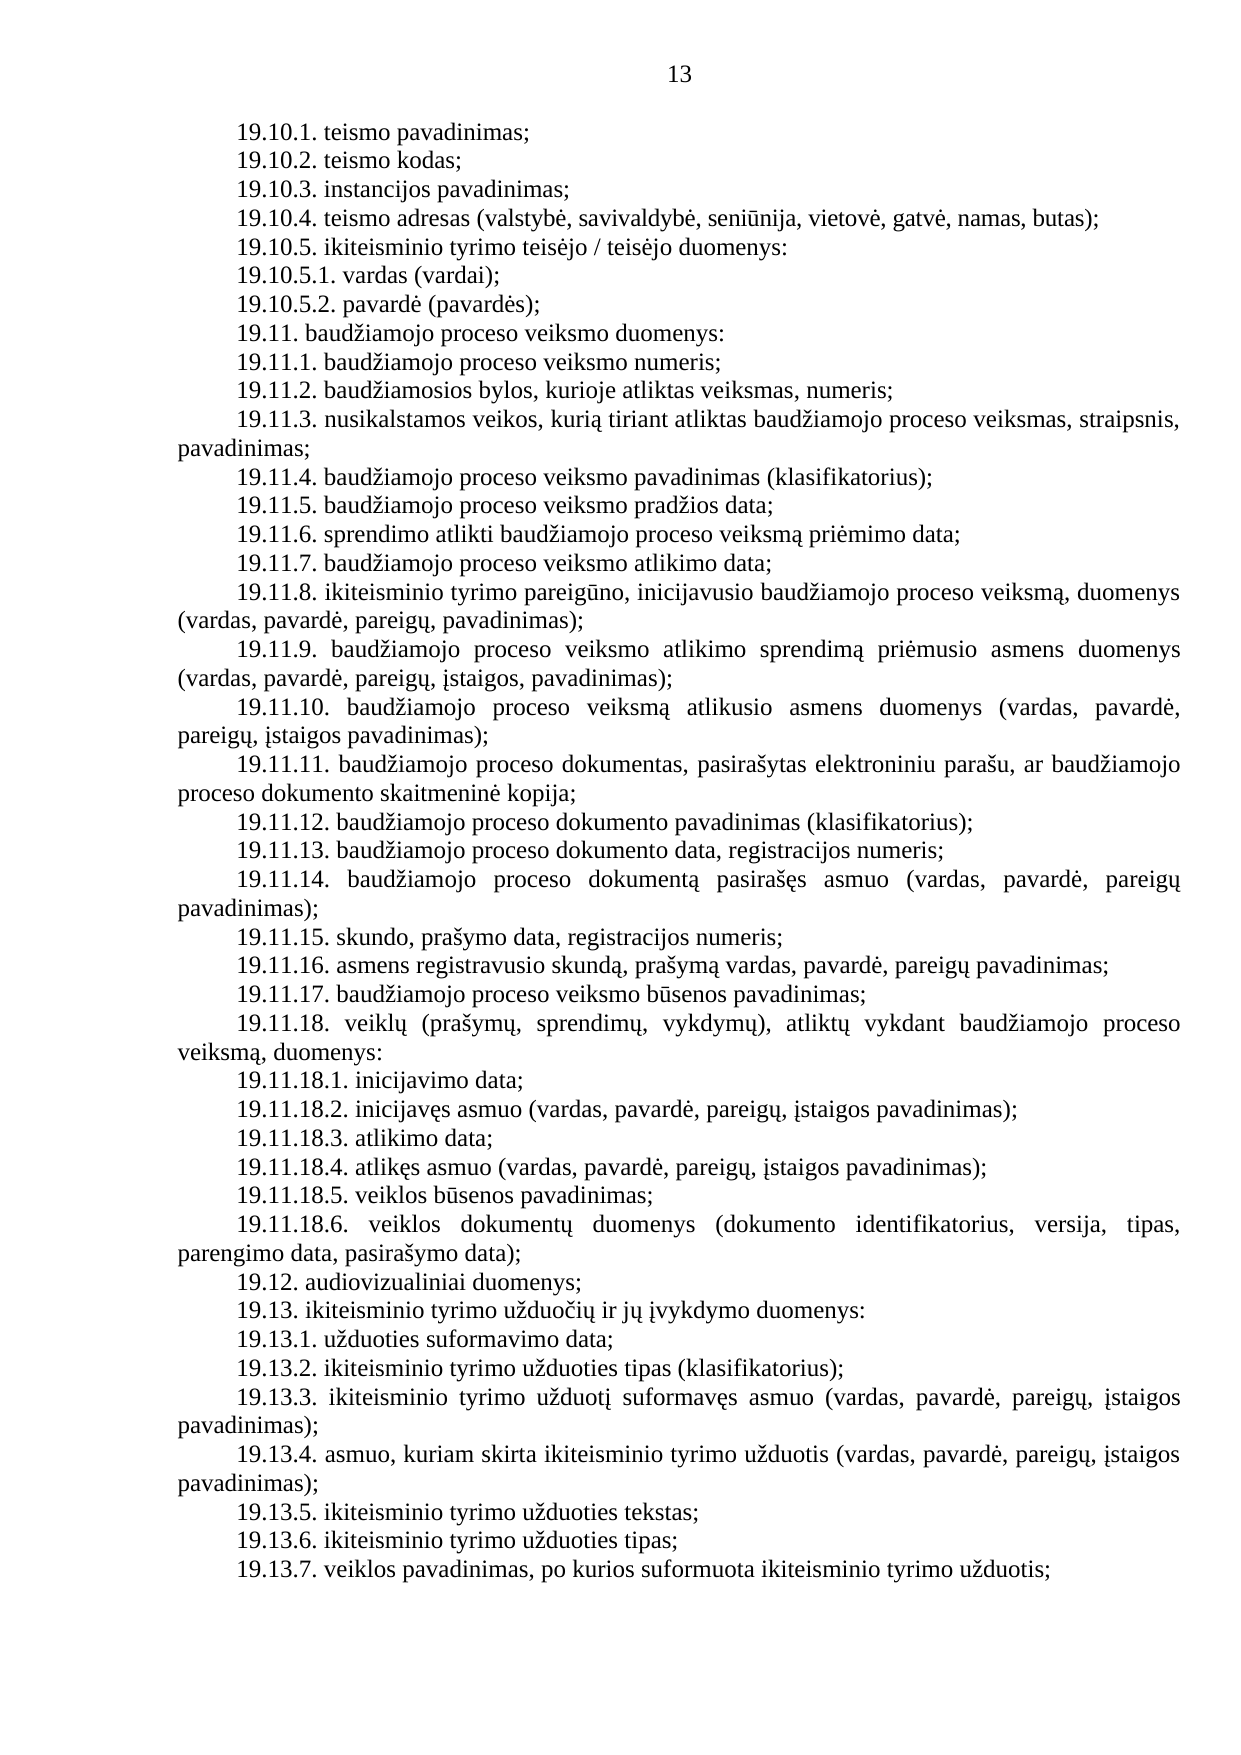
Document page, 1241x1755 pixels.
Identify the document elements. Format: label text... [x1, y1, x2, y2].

text 19.11.3. nusikalstamos veikos, kurią tiriant atliktas baudžiamojo proceso veiksmas, straipsnis, pavadinimas; [177, 404, 1181, 462]
text 19.13.2. ikiteisminio tyrimo užduoties tipas (klasifikatorius); [177, 1353, 1181, 1382]
text 19.10.4. teismo adresas (valstybė, savivaldybė, seniūnija, vietovė, gatvė, namas, butas); [177, 203, 1181, 232]
text 19.11.9. baudžiamojo proceso veiksmo atlikimo sprendimą priėmusio asmens duomenys (vardas, pavardė, pareigų, įstaigos, pavadinimas); [177, 634, 1181, 692]
text 19.11.14. baudžiamojo proceso dokumentą pasirašęs asmuo (vardas, pavardė, pareigų pavadinimas); [177, 864, 1181, 922]
text 19.13.1. užduoties suformavimo data; [177, 1324, 1181, 1353]
text 19.11.18.4. atlikęs asmuo (vardas, pavardė, pareigų, įstaigos pavadinimas); [177, 1152, 1181, 1180]
text 19.10.2. teismo kodas; [177, 145, 1181, 174]
text 19.13.7. veiklos pavadinimas, po kurios suformuota ikiteisminio tyrimo užduotis; [177, 1554, 1181, 1583]
text 19.11.16. asmens registravusio skundą, prašymą vardas, pavardė, pareigų pavadinimas; [177, 950, 1181, 979]
text 19.11.18.1. inicijavimo data; [177, 1065, 1181, 1094]
text 19.11.6. sprendimo atlikti baudžiamojo proceso veiksmą priėmimo data; [177, 519, 1181, 548]
text 19.11.10. baudžiamojo proceso veiksmą atlikusio asmens duomenys (vardas, pavardė, pareigų, įstaigos pavadinimas); [177, 692, 1181, 749]
text 19.11.1. baudžiamojo proceso veiksmo numeris; [177, 347, 1181, 375]
text 19.13. ikiteisminio tyrimo užduočių ir jų įvykdymo duomenys: [177, 1295, 1181, 1324]
text 19.10.3. instancijos pavadinimas; [177, 174, 1181, 203]
text 19.10.5.1. vardas (vardai); [177, 260, 1181, 289]
text 19.13.4. asmuo, kuriam skirta ikiteisminio tyrimo užduotis (vardas, pavardė, pareigų, įstaigos pavadinimas); [177, 1439, 1181, 1497]
text 19.13.5. ikiteisminio tyrimo užduoties tekstas; [177, 1497, 1181, 1525]
text 19.11.5. baudžiamojo proceso veiksmo pradžios data; [177, 490, 1181, 519]
text 19.11.18.6. veiklos dokumentų duomenys (dokumento identifikatorius, versija, tipas, parengimo data, pasirašymo data); [177, 1209, 1181, 1267]
text 19.11.17. baudžiamojo proceso veiksmo būsenos pavadinimas; [177, 979, 1181, 1008]
text 19.11.7. baudžiamojo proceso veiksmo atlikimo data; [177, 548, 1181, 577]
text 19.11. baudžiamojo proceso veiksmo duomenys: [177, 318, 1181, 347]
text 19.11.4. baudžiamojo proceso veiksmo pavadinimas (klasifikatorius); [177, 462, 1181, 490]
text 19.13.3. ikiteisminio tyrimo užduotį suformavęs asmuo (vardas, pavardė, pareigų, įstaigos pavadinimas); [177, 1382, 1181, 1439]
text 19.10.1. teismo pavadinimas; [177, 117, 1181, 145]
text 19.11.8. ikiteisminio tyrimo pareigūno, inicijavusio baudžiamojo proceso veiksmą, duomenys (vardas, pavardė, pareigų, pavadinimas); [177, 577, 1181, 634]
text 19.11.11. baudžiamojo proceso dokumentas, pasirašytas elektroniniu parašu, ar baudžiamojo proceso dokumento skaitmeninė kopija; [177, 749, 1181, 807]
text 19.11.15. skundo, prašymo data, registracijos numeris; [177, 922, 1181, 950]
text 19.11.13. baudžiamojo proceso dokumento data, registracijos numeris; [177, 835, 1181, 864]
text 19.10.5.2. pavardė (pavardės); [177, 289, 1181, 318]
text 19.11.2. baudžiamosios bylos, kurioje atliktas veiksmas, numeris; [177, 375, 1181, 404]
text 19.11.18. veiklų (prašymų, sprendimų, vykdymų), atliktų vykdant baudžiamojo proceso veiksmą, duomenys: [177, 1008, 1181, 1065]
text 19.11.18.5. veiklos būsenos pavadinimas; [177, 1180, 1181, 1209]
text 19.11.18.3. atlikimo data; [177, 1123, 1181, 1152]
text 19.12. audiovizualiniai duomenys; [177, 1267, 1181, 1295]
text 19.11.12. baudžiamojo proceso dokumento pavadinimas (klasifikatorius); [177, 807, 1181, 835]
text 19.10.5. ikiteisminio tyrimo teisėjo / teisėjo duomenys: [177, 232, 1181, 260]
text 19.11.18.2. inicijavęs asmuo (vardas, pavardė, pareigų, įstaigos pavadinimas); [177, 1094, 1181, 1123]
text 19.13.6. ikiteisminio tyrimo užduoties tipas; [177, 1525, 1181, 1554]
